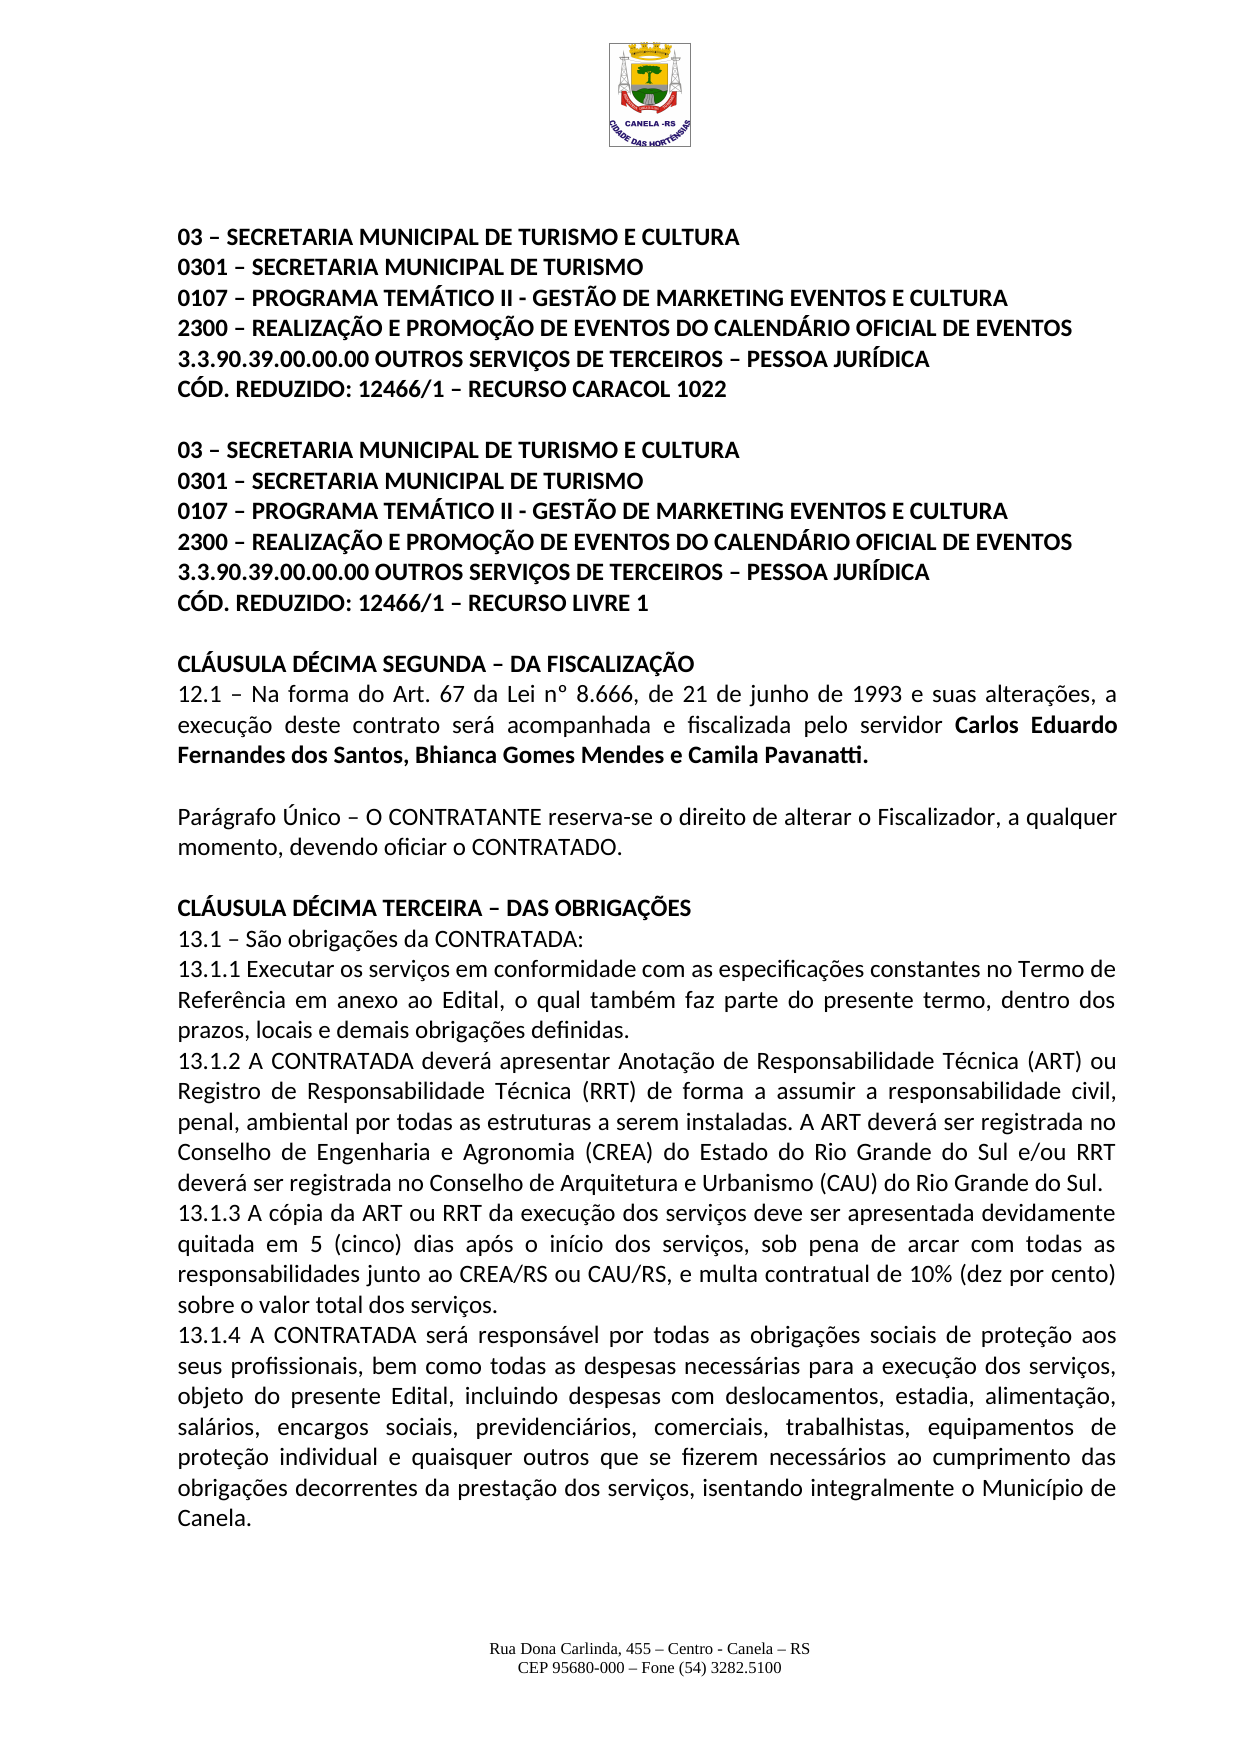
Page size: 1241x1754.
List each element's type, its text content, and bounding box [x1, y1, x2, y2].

text 13.1.3 A cópia da ART ou RRT da execução dos serviços deve ser apresentada devidamente quitada em 5 (cinco) dias após o início dos serviços, sob pena de arcar com todas as responsabilidades junto ao CREA/RS ou CAU/RS, e multa contratual de 10% (dez por cento) sobre o valor total dos serviços. [177, 1197, 1118, 1319]
text 03 – SECRETARIA MUNICIPAL DE TURISMO E CULTURA 0301 – SECRETARIA MUNICIPAL DE TURISMO 0107 – PROGRAMA TEMÁTICO II - GESTÃO DE MARKETING EVENTOS E CULTURA 2300 – REALIZAÇÃO E PROMOÇÃO DE EVENTOS DO CALENDÁRIO OFICIAL DE EVENTOS 3.3.90.39.00.00.00 OUTROS SERVIÇOS DE TERCEIROS – PESSOA JURÍDICA CÓD. REDUZIDO: 12466/1 – RECURSO CARACOL 1022 [177, 221, 1122, 404]
text CLÁUSULA DÉCIMA SEGUNDA – DA FISCALIZAÇÃO [177, 648, 1118, 678]
text 13.1.2 A CONTRATADA deverá apresentar Anotação de Responsabilidade Técnica (ART) ou Registro de Responsabilidade Técnica (RRT) de forma a assumir a responsabilidade civil, penal, ambiental por todas as estruturas a serem instaladas. A ART deverá ser registrada no Conselho de Engenharia e Agronomia (CREA) do Estado do Rio Grande do Sul e/ou RRT deverá ser registrada no Conselho de Arquitetura e Urbanismo (CAU) do Rio Grande do Sul. [177, 1045, 1118, 1197]
text Parágrafo Único – O CONTRATANTE reserva-se o direito de alterar o Fiscalizador, a qualquer momento, devendo oficiar o CONTRATADO. [177, 801, 1118, 862]
text 13.1.1 Executar os serviços em conformidade com as especificações constantes no Termo de Referência em anexo ao Edital, o qual também faz parte do presente termo, dentro dos prazos, locais e demais obrigações definidas. [177, 953, 1118, 1045]
text 13.1 – São obrigações da CONTRATADA: [177, 923, 1118, 953]
text CLÁUSULA DÉCIMA TERCEIRA – DAS OBRIGAÇÕES [177, 892, 1118, 923]
text 03 – SECRETARIA MUNICIPAL DE TURISMO E CULTURA 0301 – SECRETARIA MUNICIPAL DE TURISMO 0107 – PROGRAMA TEMÁTICO II - GESTÃO DE MARKETING EVENTOS E CULTURA 2300 – REALIZAÇÃO E PROMOÇÃO DE EVENTOS DO CALENDÁRIO OFICIAL DE EVENTOS 3.3.90.39.00.00.00 OUTROS SERVIÇOS DE TERCEIROS – PESSOA JURÍDICA CÓD. REDUZIDO: 12466/1 – RECURSO LIVRE 1 [177, 434, 1122, 617]
text 12.1 – Na forma do Art. 67 da Lei nº 8.666, de 21 de junho de 1993 e suas alterações, a execução deste contrato será acompanhada e fiscalizada pelo servidor Carlos Eduardo Fernandes dos Santos, Bhianca Gomes Mendes e Camila Pavanatti. [177, 678, 1118, 770]
picture [610, 44, 690, 146]
text 13.1.4 A CONTRATADA será responsável por todas as obrigações sociais de proteção aos seus profissionais, bem como todas as despesas necessárias para a execução dos serviços, objeto do presente Edital, incluindo despesas com deslocamentos, estadia, alimentação, salários, encargos sociais, previdenciários, comerciais, trabalhistas, equipamentos de proteção individual e quaisquer outros que se fizerem necessários ao cumprimento das obrigações decorrentes da prestação dos serviços, isentando integralmente o Município de Canela. [177, 1319, 1118, 1533]
